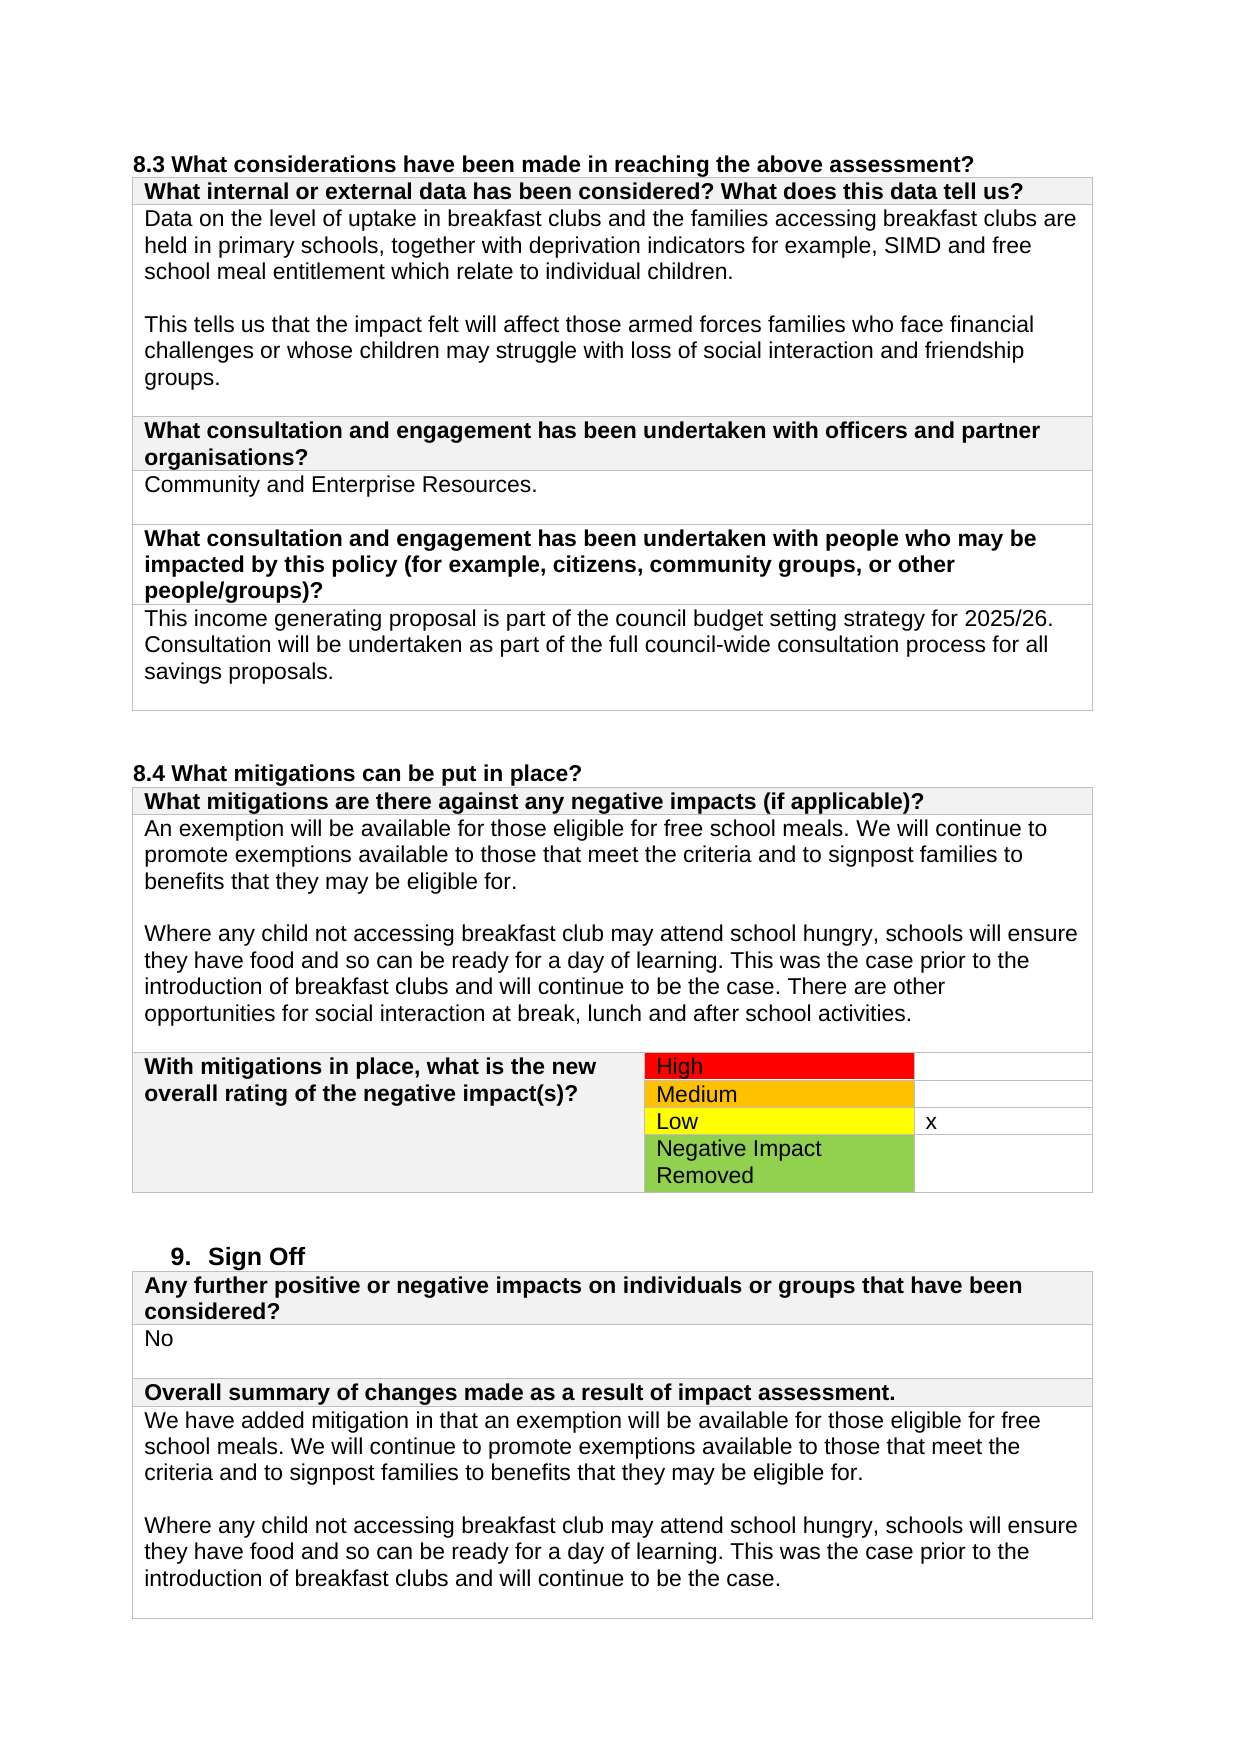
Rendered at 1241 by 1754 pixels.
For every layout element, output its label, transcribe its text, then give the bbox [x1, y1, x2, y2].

table_cell High [645, 1053, 914, 1079]
table_cell What consultation and engagement has been undertaken with officers and partner organisations? [133, 417, 1092, 470]
table_cell Negative Impact Removed [645, 1135, 914, 1192]
table_cell What consultation and engagement has been undertaken with people who may be impacted by this policy (for example, citizens, community groups, or other people/groups)? [133, 525, 1092, 604]
table_cell Medium [645, 1081, 914, 1107]
table_cell No [133, 1325, 1092, 1378]
subtitle 8.4 What mitigations can be put in place? [133, 760, 1093, 787]
table_cell We have added mitigation in that an exemption will be available for those eligible for free school meals. We will continue to promote exemptions available to those that meet the criteria and to signpost families to benefits that they may be eligible for. Where any child not accessing breakfast club may attend school hungry, schools will ensure they have food and so can be ready for a day of learning. This was the case prior to the introduction of breakfast clubs and will continue to be the case. [133, 1407, 1092, 1617]
table_cell Data on the level of uptake in breakfast clubs and the families accessing breakfast clubs are held in primary schools, together with deprivation indicators for example, SIMD and free school meal entitlement which relate to individual children. This tells us that the impact felt will affect those armed forces families who face financial challenges or whose children may struggle with loss of social interaction and friendship groups. [133, 205, 1092, 416]
table_cell [915, 1053, 1092, 1079]
table_cell Low [645, 1108, 914, 1134]
table_cell Community and Enterprise Resources. [133, 471, 1092, 524]
table_cell This income generating proposal is part of the council budget setting strategy for 2025/26. Consultation will be undertaken as part of the full council-wide consultation process for all savings proposals. [133, 605, 1092, 710]
table_header What internal or external data has been considered? What does this data tell us? [133, 178, 1092, 204]
table_cell [915, 1135, 1092, 1192]
subtitle 8.3 What considerations have been made in reaching the above assessment? [133, 151, 1093, 177]
table_cell With mitigations in place, what is the new overall rating of the negative impact(s)? [133, 1053, 644, 1192]
table_cell [915, 1081, 1092, 1107]
table_cell x [915, 1108, 1092, 1134]
table_header What mitigations are there against any negative impacts (if applicable)? [133, 788, 1092, 814]
table_cell Overall summary of changes made as a result of impact assessment. [133, 1379, 1092, 1406]
table_cell An exemption will be available for those eligible for free school meals. We will continue to promote exemptions available to those that meet the criteria and to signpost families to benefits that they may be eligible for. Where any child not accessing breakfast club may attend school hungry, schools will ensure they have food and so can be ready for a day of learning. This was the case prior to the introduction of breakfast clubs and will continue to be the case. There are other opportunities for social interaction at break, lunch and after school activities. [133, 815, 1092, 1052]
subtitle Sign Off [170, 1242, 1093, 1271]
table_header Any further positive or negative impacts on individuals or groups that have been considered? [133, 1272, 1092, 1324]
